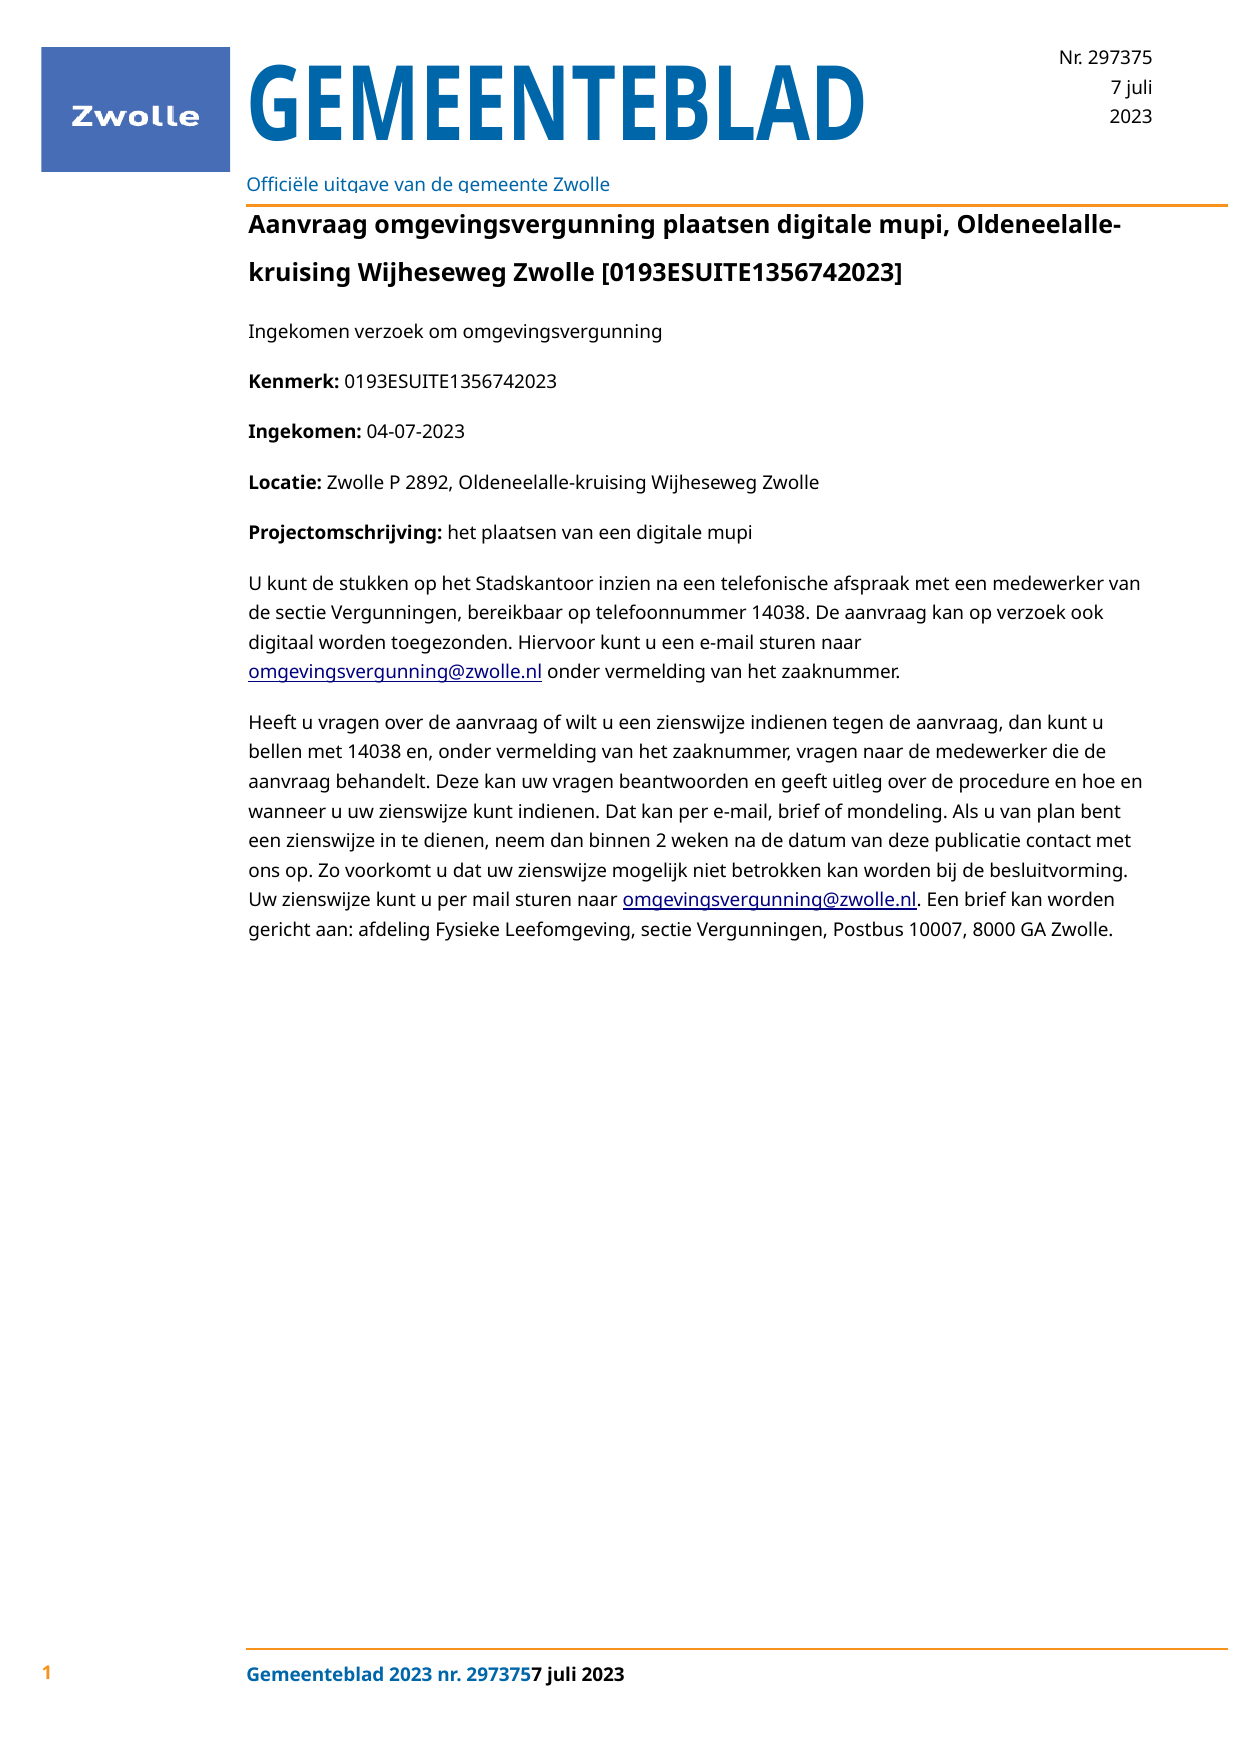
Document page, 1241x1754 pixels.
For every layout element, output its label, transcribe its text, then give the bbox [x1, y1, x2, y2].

text Heeft u vragen over de aanvraag of wilt u een zienswijze indienen tegen de aanvraag, dan kunt u bellen met 14038 en, onder vermelding van het zaaknummer, vragen naar de medewerker die de aanvraag behandelt. Deze kan uw vragen beantwoorden en geeft uitleg over de procedure en hoe en wanneer u uw zienswijze kunt indienen. Dat kan per e-mail, brief of mondeling. Als u van plan bent een zienswijze in te dienen, neem dan binnen 2 weken na de datum van deze publicatie contact met ons op. Zo voorkomt u dat uw zienswijze mogelijk niet betrokken kan worden bij de besluitvorming. Uw zienswijze kunt u per mail sturen naar omgevingsvergunning@zwolle.nl. Een brief kan worden gericht aan: afdeling Fysieke Leefomgeving, sectie Vergunningen, Postbus 10007, 8000 GA Zwolle. [248, 709, 1152, 942]
text Aanvraag omgevingsvergunning plaatsen digitale mupi, Oldeneelalle-kruising Wijheseweg Zwolle [0193ESUITE1356742023] [248, 207, 1152, 288]
text Ingekomen verzoek om omgevingsvergunning [248, 318, 1152, 344]
picture [41, 47, 231, 172]
text Projectomschrijving: het plaatsen van een digitale mupi [248, 519, 1152, 545]
text Ingekomen: 04-07-2023 [248, 419, 1152, 444]
text Locatie: Zwolle P 2892, Oldeneelalle-kruising Wijheseweg Zwolle [248, 469, 1152, 495]
text Kenmerk: 0193ESUITE1356742023 [248, 368, 1152, 394]
text U kunt de stukken op het Stadskantoor inzien na een telefonische afspraak met een medewerker van de sectie Vergunningen, bereikbaar op telefoonnummer 14038. De aanvraag kan op verzoek ook digitaal worden toegezonden. Hiervoor kunt u een e-mail sturen naar omgevingsvergunning@zwolle.nl onder vermelding van het zaaknummer. [248, 570, 1152, 684]
